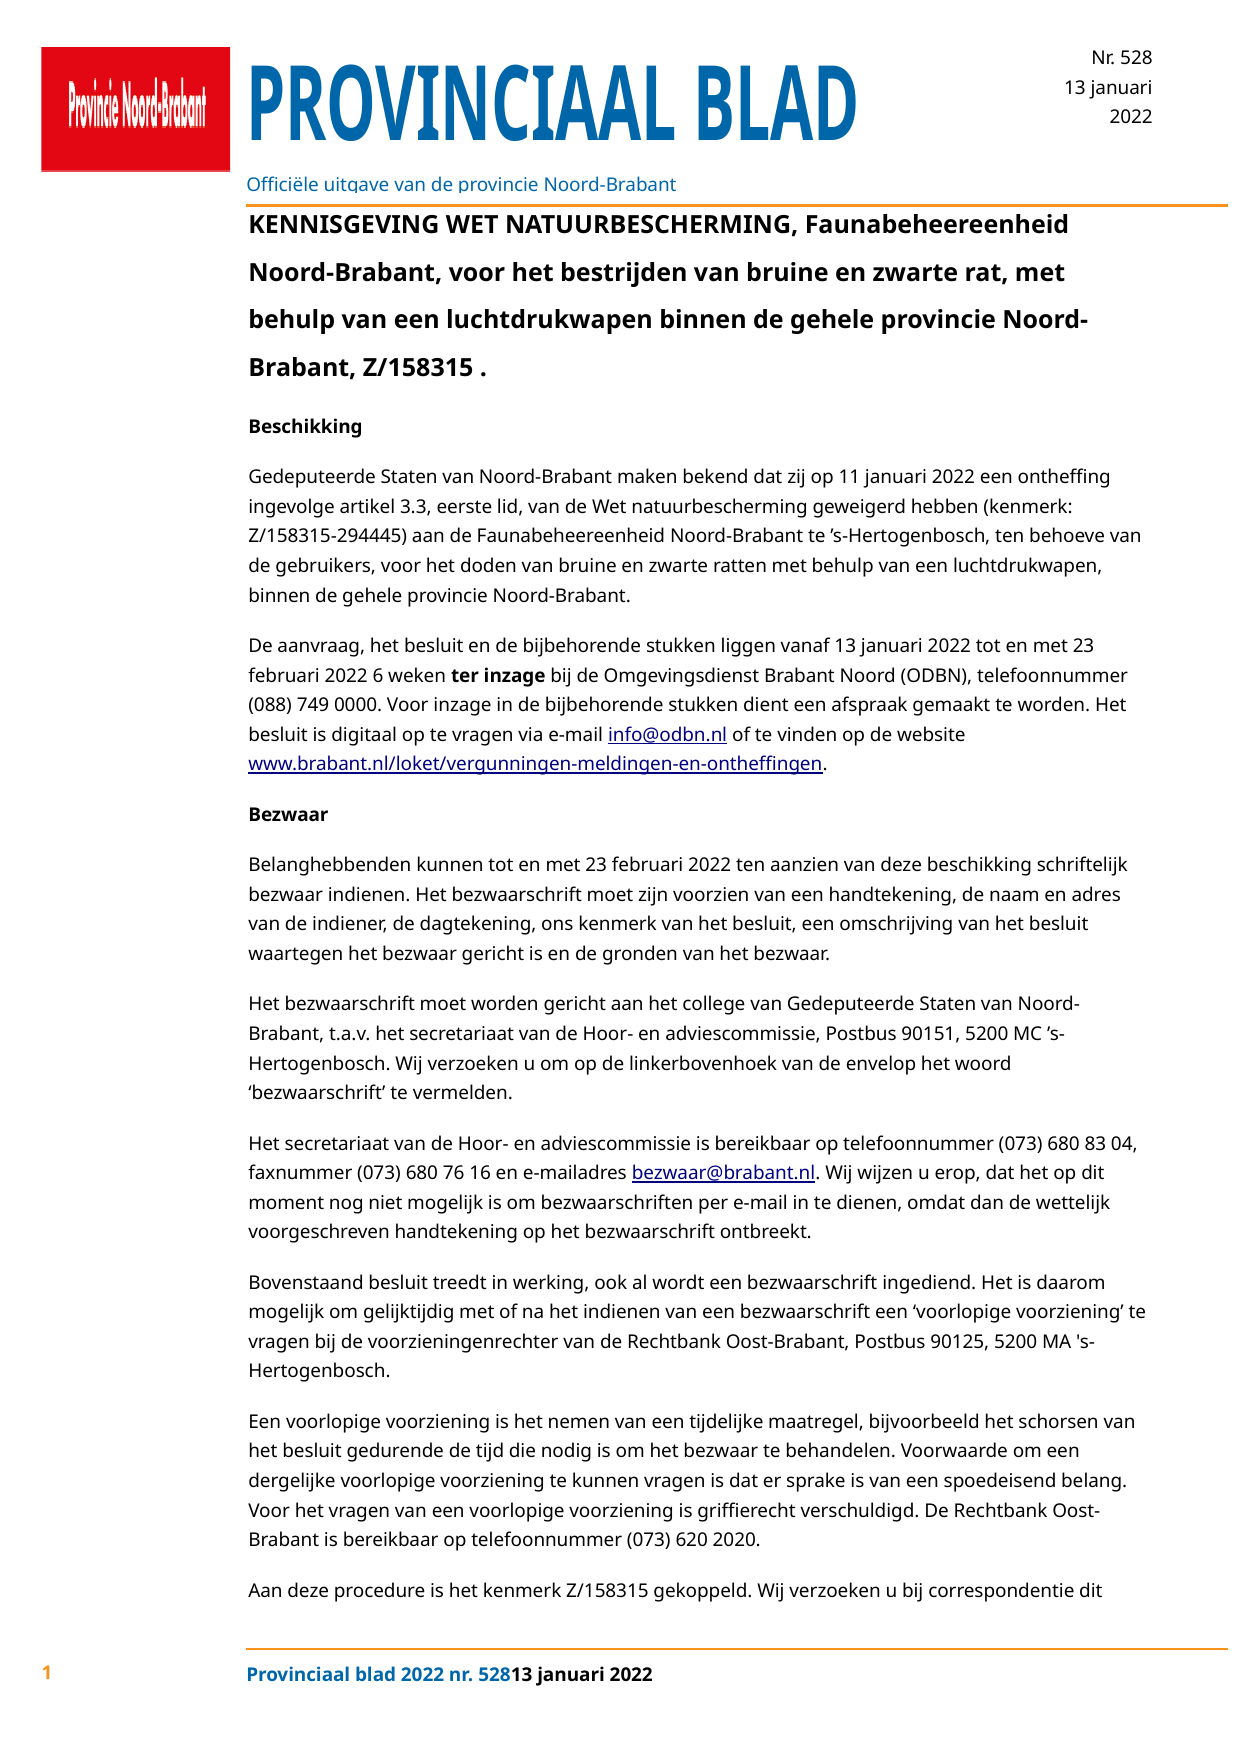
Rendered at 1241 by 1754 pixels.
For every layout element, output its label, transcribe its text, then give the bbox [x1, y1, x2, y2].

text Gedeputeerde Staten van Noord-Brabant maken bekend dat zij op 11 januari 2022 een ontheffing ingevolge artikel 3.3, eerste lid, van de Wet natuurbescherming geweigerd hebben (kenmerk: Z/158315-294445) aan de Faunabeheereenheid Noord-Brabant te ’s-Hertogenbosch, ten behoeve van de gebruikers, voor het doden van bruine en zwarte ratten met behulp van een luchtdrukwapen, binnen de gehele provincie Noord-Brabant. [248, 463, 1152, 608]
text Het secretariaat van de Hoor- en adviescommissie is bereikbaar op telefoonnummer (073) 680 83 04, faxnummer (073) 680 76 16 en e-mailadres bezwaar@brabant.nl. Wij wijzen u erop, dat het op dit moment nog niet mogelijk is om bezwaarschriften per e-mail in te dienen, omdat dan de wettelijk voorgeschreven handtekening op het bezwaarschrift ontbreekt. [248, 1130, 1152, 1244]
text Het bezwaarschrift moet worden gericht aan het college van Gedeputeerde Staten van Noord-Brabant, t.a.v. het secretariaat van de Hoor- en adviescommissie, Postbus 90151, 5200 MC ’s-Hertogenbosch. Wij verzoeken u om op de linkerbovenhoek van de envelop het woord ‘bezwaarschrift’ te vermelden. [248, 991, 1152, 1105]
text Een voorlopige voorziening is het nemen van een tijdelijke maatregel, bijvoorbeeld het schorsen van het besluit gedurende de tijd die nodig is om het bezwaar te behandelen. Voorwaarde om een dergelijke voorlopige voorziening te kunnen vragen is dat er sprake is van een spoedeisend belang. Voor het vragen van een voorlopige voorziening is griffierecht verschuldigd. De Rechtbank Oost-Brabant is bereikbaar op telefoonnummer (073) 620 2020. [248, 1408, 1152, 1552]
text De aanvraag, het besluit en de bijbehorende stukken liggen vanaf 13 januari 2022 tot en met 23 februari 2022 6 weken ter inzage bij de Omgevingsdienst Brabant Noord (ODBN), telefoonnummer (088) 749 0000. Voor inzage in de bijbehorende stukken dient een afspraak gemaakt te worden. Het besluit is digitaal op te vragen via e-mail info@odbn.nl of te vinden op de website www.brabant.nl/loket/vergunningen-meldingen-en-ontheffingen. [248, 632, 1152, 776]
text Belanghebbenden kunnen tot en met 23 februari 2022 ten aanzien van deze beschikking schriftelijk bezwaar indienen. Het bezwaarschrift moet zijn voorzien van een handtekening, de naam en adres van de indiener, de dagtekening, ons kenmerk van het besluit, een omschrijving van het besluit waartegen het bezwaar gericht is en de gronden van het bezwaar. [248, 851, 1152, 966]
text Aan deze procedure is het kenmerk Z/158315 gekoppeld. Wij verzoeken u bij correspondentie dit [248, 1577, 1152, 1603]
text Bovenstaand besluit treedt in werking, ook al wordt een bezwaarschrift ingediend. Het is daarom mogelijk om gelijktijdig met of na het indienen van een bezwaarschrift een ‘voorlopige voorziening’ te vragen bij de voorzieningenrechter van de Rechtbank Oost-Brabant, Postbus 90125, 5200 MA 's-Hertogenbosch. [248, 1269, 1152, 1383]
text Bezwaar [248, 801, 1152, 827]
text Beschikking [248, 413, 1152, 439]
picture [41, 47, 231, 172]
text KENNISGEVING WET NATUURBESCHERMING, Faunabeheereenheid Noord-Brabant, voor het bestrijden van bruine en zwarte rat, met behulp van een luchtdrukwapen binnen de gehele provincie Noord-Brabant, Z/158315 . [248, 207, 1152, 384]
